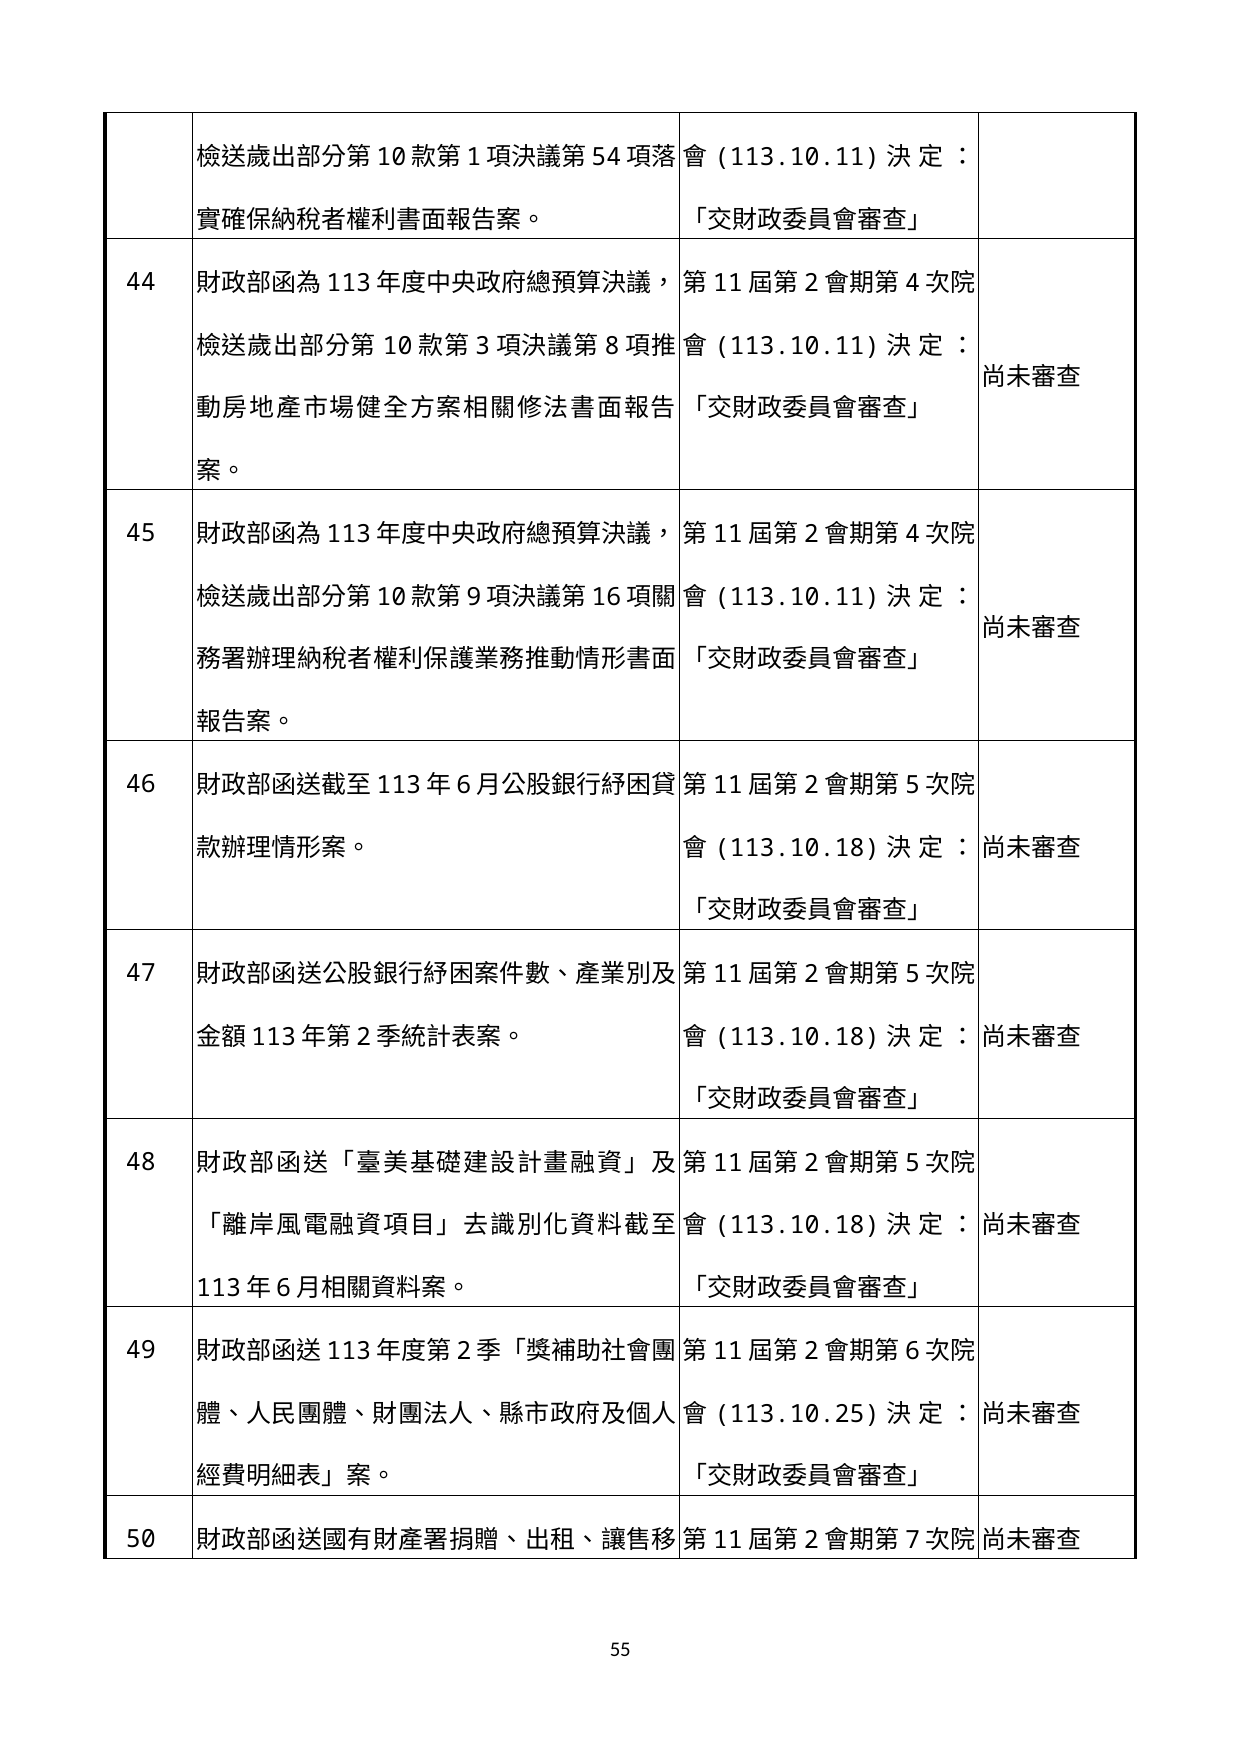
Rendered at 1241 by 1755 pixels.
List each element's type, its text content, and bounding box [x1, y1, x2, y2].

table_cell [107, 1307, 192, 1494]
table_cell 第11屆第2會期第5次院會(113.10.18)決定：「交財政委員會審查」 [680, 1119, 978, 1306]
table_cell 財政部函送公股銀行紓困案件數、產業別及金額113年第2季統計表案。 [193, 930, 679, 1117]
table_cell [979, 113, 1134, 238]
table_cell 第11屆第2會期第5次院會(113.10.18)決定：「交財政委員會審查」 [680, 930, 978, 1117]
table_cell 第11屆第2會期第4次院會(113.10.11)決定：「交財政委員會審查」 [680, 239, 978, 489]
table_cell 財政部函為113年度中央政府總預算決議，檢送歲出部分第10款第9項決議第16項關務署辦理納稅者權利保護業務推動情形書面報告案。 [193, 490, 679, 740]
table_cell 財政部函送國有財產署捐贈、出租、讓售移 [193, 1496, 679, 1558]
table_cell 第11屆第2會期第7次院 [680, 1496, 978, 1558]
table_cell 財政部函送「臺美基礎建設計畫融資」及「離岸風電融資項目」去識別化資料截至113年6月相關資料案。 [193, 1119, 679, 1306]
table_cell [107, 1496, 192, 1558]
table_cell 尚未審查 [979, 239, 1134, 489]
table_cell 財政部函為113年度中央政府總預算決議，檢送歲出部分第10款第3項決議第8項推動房地產市場健全方案相關修法書面報告案。 [193, 239, 679, 489]
table_cell [107, 490, 192, 740]
table_cell [107, 741, 192, 929]
table_cell 尚未審查 [979, 1496, 1134, 1558]
table_cell 第11屆第2會期第4次院會(113.10.11)決定：「交財政委員會審查」 [680, 490, 978, 740]
table_cell 尚未審查 [979, 490, 1134, 740]
table_cell 第11屆第2會期第5次院會(113.10.18)決定：「交財政委員會審查」 [680, 741, 978, 929]
table_cell [107, 239, 192, 489]
table_cell 會(113.10.11)決定：「交財政委員會審查」 [680, 113, 978, 238]
table_cell [107, 930, 192, 1117]
table_cell [107, 113, 192, 238]
table_cell 第11屆第2會期第6次院會(113.10.25)決定：「交財政委員會審查」 [680, 1307, 978, 1494]
table_cell 尚未審查 [979, 1119, 1134, 1306]
table_cell 檢送歲出部分第10款第1項決議第54項落實確保納稅者權利書面報告案。 [193, 113, 679, 238]
table_cell [107, 1119, 192, 1306]
table_cell 財政部函送截至113年6月公股銀行紓困貸款辦理情形案。 [193, 741, 679, 929]
table_cell 尚未審查 [979, 1307, 1134, 1494]
table_cell 尚未審查 [979, 930, 1134, 1117]
table_cell 財政部函送113年度第2季「獎補助社會團體、人民團體、財團法人、縣市政府及個人經費明細表」案。 [193, 1307, 679, 1494]
table_cell 尚未審查 [979, 741, 1134, 929]
